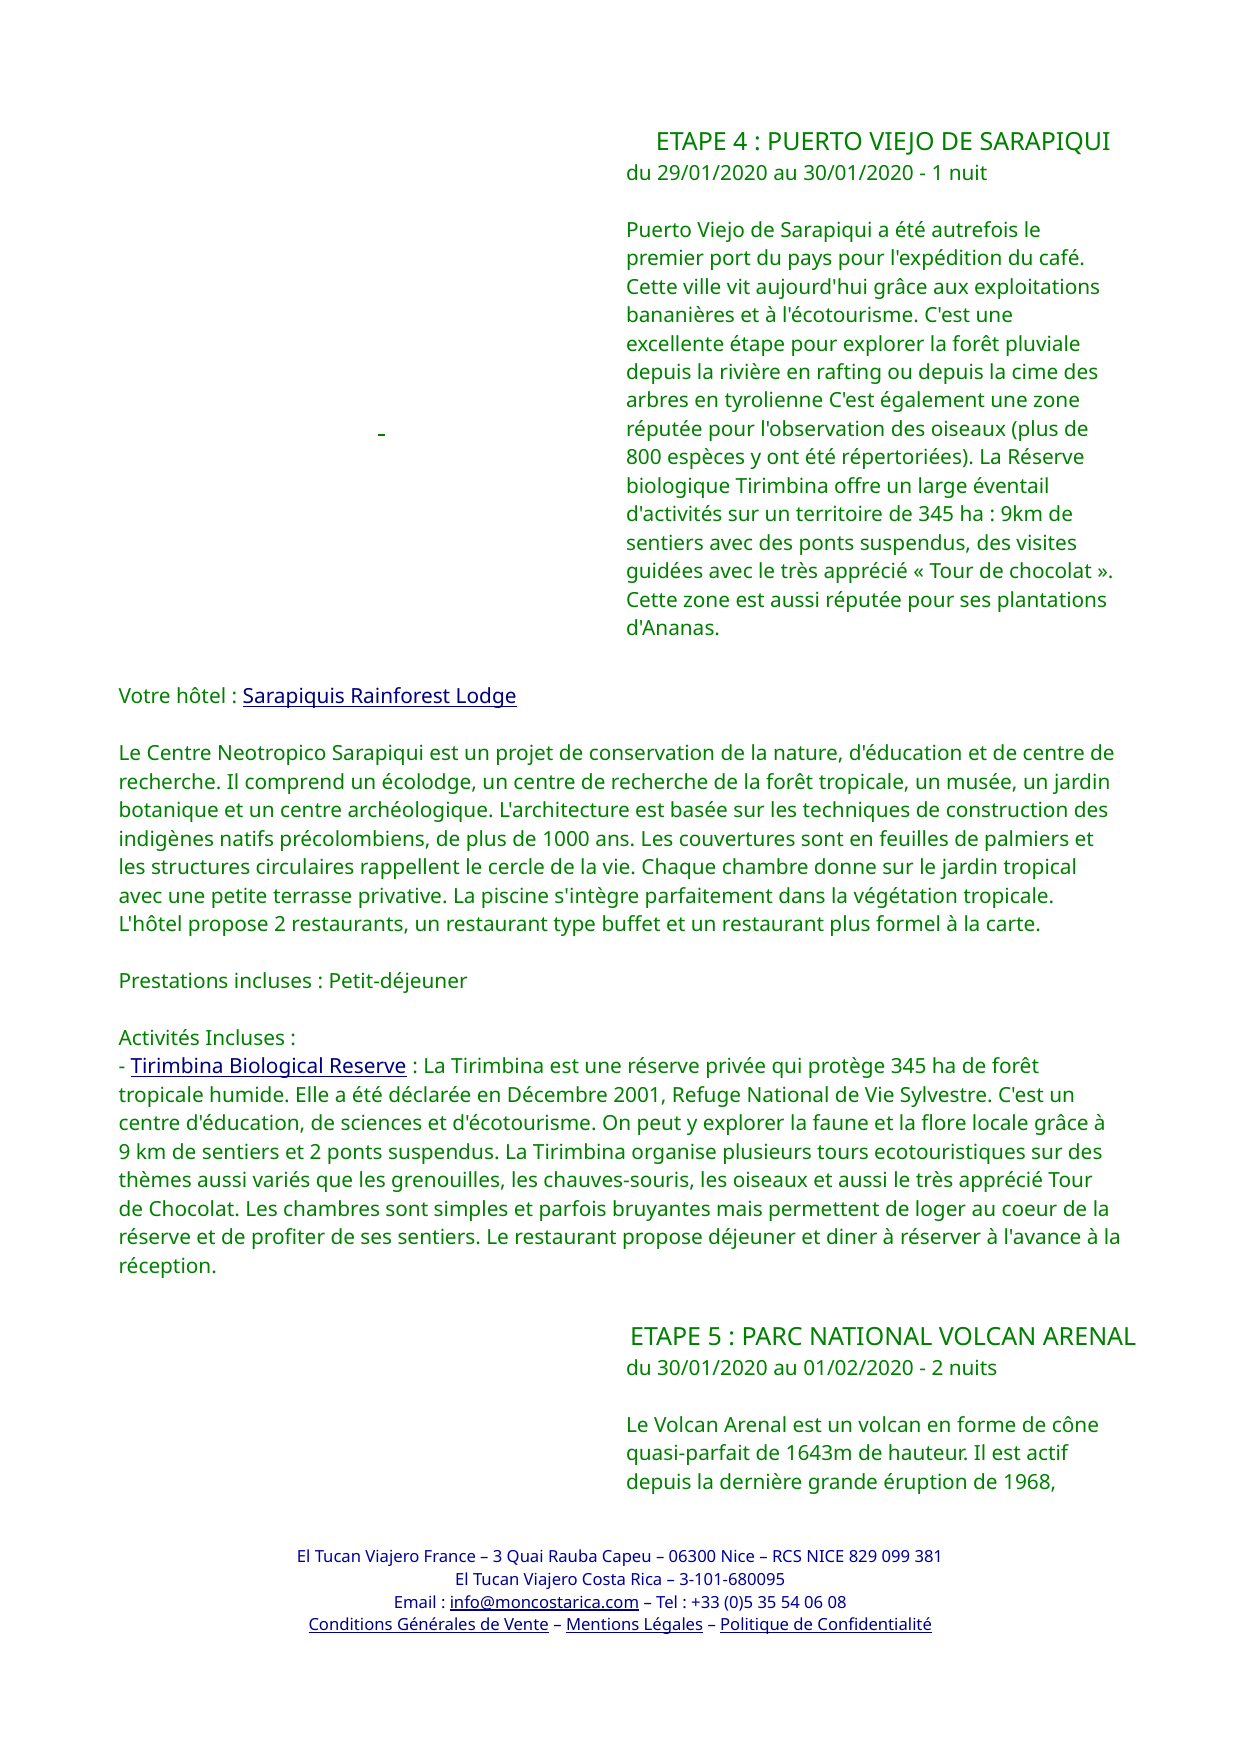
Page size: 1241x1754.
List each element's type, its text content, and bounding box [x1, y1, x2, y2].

table_header ETAPE 5 : PARC NATIONAL VOLCAN ARENAL du 30/01/2020 au 01/02/2020 - 2 nuits Le Volcan Arenal est un volcan en forme de cône quasi-parfait de 1643m de hauteur. Il est actif depuis la dernière grande éruption de 1968, provoquée par un tremblement de terre, qui ravagea la ville voisine de Tabacon. Le Parc National (10 800 ha) abrite également le Volcan Chato un cône assoupi avec un lagon vert pomme dans son cratère effondré. Les environs du Volcan abritent des sources thermales et de superbes chemins de randonnée que l'on peut explorer à pieds ou à cheval. Cette zone propose beaucoup d'activités qui permettront d'admirer la faune et la flore locale de manière ludique : ponts suspendus ou parcours en tyroliennes à la cime des arbres, téléphériques, balades en canoe sur les rivières... [620, 1313, 1122, 1501]
text Votre hôtel : Sarapiquis Rainforest Lodge [118, 681, 1122, 710]
table_header [118, 118, 620, 647]
text Le Centre Neotropico Sarapiqui est un projet de conservation de la nature, d'éducation et de centre de recherche. Il comprend un écolodge, un centre de recherche de la forêt tropicale, un musée, un jardin botanique et un centre archéologique. L'architecture est basée sur les techniques de construction des indigènes natifs précolombiens, de plus de 1000 ans. Les couvertures sont en feuilles de palmiers et les structures circulaires rappellent le cercle de la vie. Chaque chambre donne sur le jardin tropical avec une petite terrasse privative. La piscine s'intègre parfaitement dans la végétation tropicale. L'hôtel propose 2 restaurants, un restaurant type buffet et un restaurant plus formel à la carte. [118, 738, 1122, 938]
text Activités Incluses : [118, 1023, 1122, 1052]
text - Tirimbina Biological Reserve : La Tirimbina est une réserve privée qui protège 345 ha de forêt tropicale humide. Elle a été déclarée en Décembre 2001, Refuge National de Vie Sylvestre. C'est un centre d'éducation, de sciences et d'écotourisme. On peut y explorer la faune et la flore locale grâce à 9 km de sentiers et 2 ponts suspendus. La Tirimbina organise plusieurs tours ecotouristiques sur des thèmes aussi variés que les grenouilles, les chauves-souris, les oiseaux et aussi le très apprécié Tour de Chocolat. Les chambres sont simples et parfois bruyantes mais permettent de loger au coeur de la réserve et de profiter de ses sentiers. Le restaurant propose déjeuner et diner à réserver à l'avance à la réception. [118, 1052, 1122, 1279]
text Prestations incluses : Petit-déjeuner [118, 966, 1122, 995]
table_header [118, 1313, 620, 1501]
table_header ETAPE 4 : PUERTO VIEJO DE SARAPIQUI du 29/01/2020 au 30/01/2020 - 1 nuit Puerto Viejo de Sarapiqui a été autrefois le premier port du pays pour l'expédition du café. Cette ville vit aujourd'hui grâce aux exploitations bananières et à l'écotourisme. C'est une excellente étape pour explorer la forêt pluviale depuis la rivière en rafting ou depuis la cime des arbres en tyrolienne C'est également une zone réputée pour l'observation des oiseaux (plus de 800 espèces y ont été répertoriées). La Réserve biologique Tirimbina offre un large éventail d'activités sur un territoire de 345 ha : 9km de sentiers avec des ponts suspendus, des visites guidées avec le très apprécié « Tour de chocolat ». Cette zone est aussi réputée pour ses plantations d'Ananas. [620, 118, 1122, 647]
